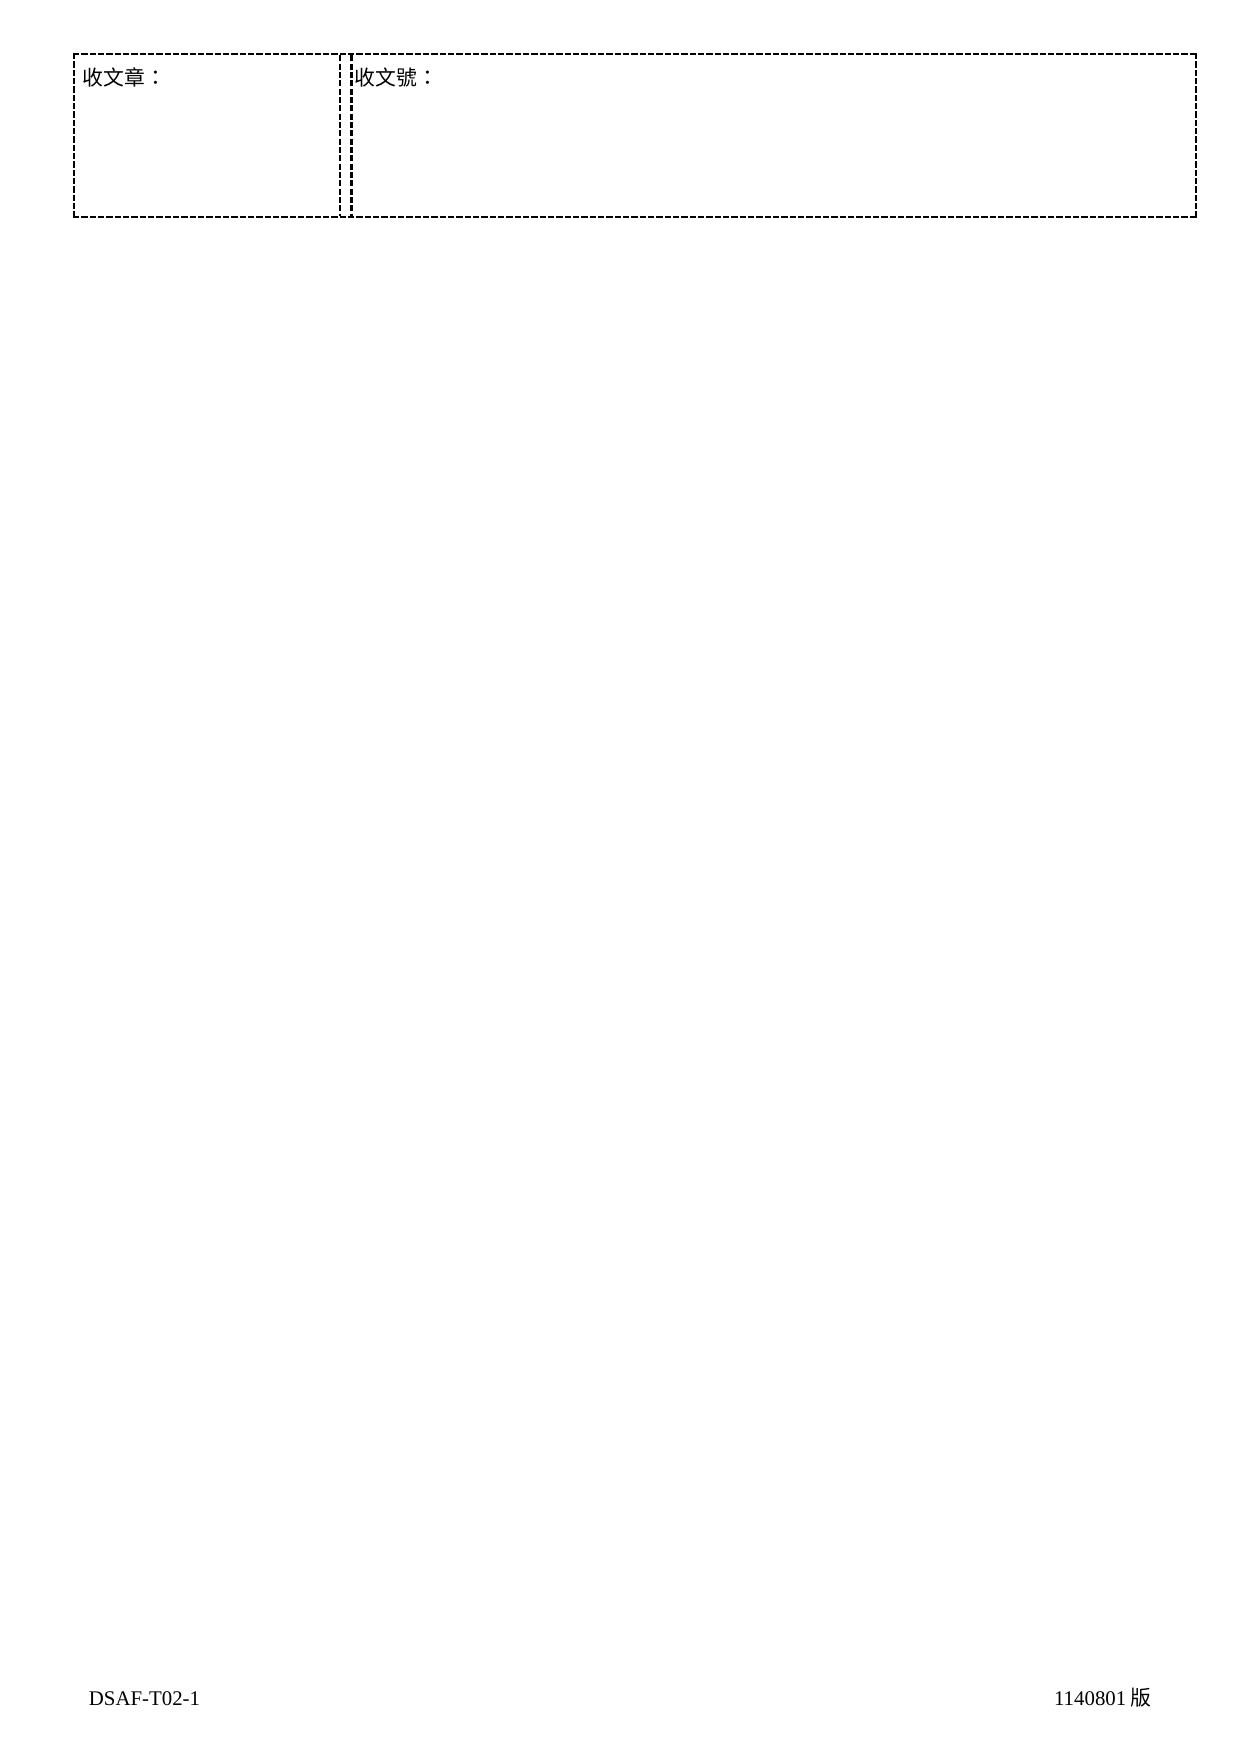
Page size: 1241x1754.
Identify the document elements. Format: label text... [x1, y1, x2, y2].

table_header 收文章： [74, 53, 340, 216]
table_header [340, 53, 351, 216]
table_header 收文號： [351, 53, 1196, 216]
